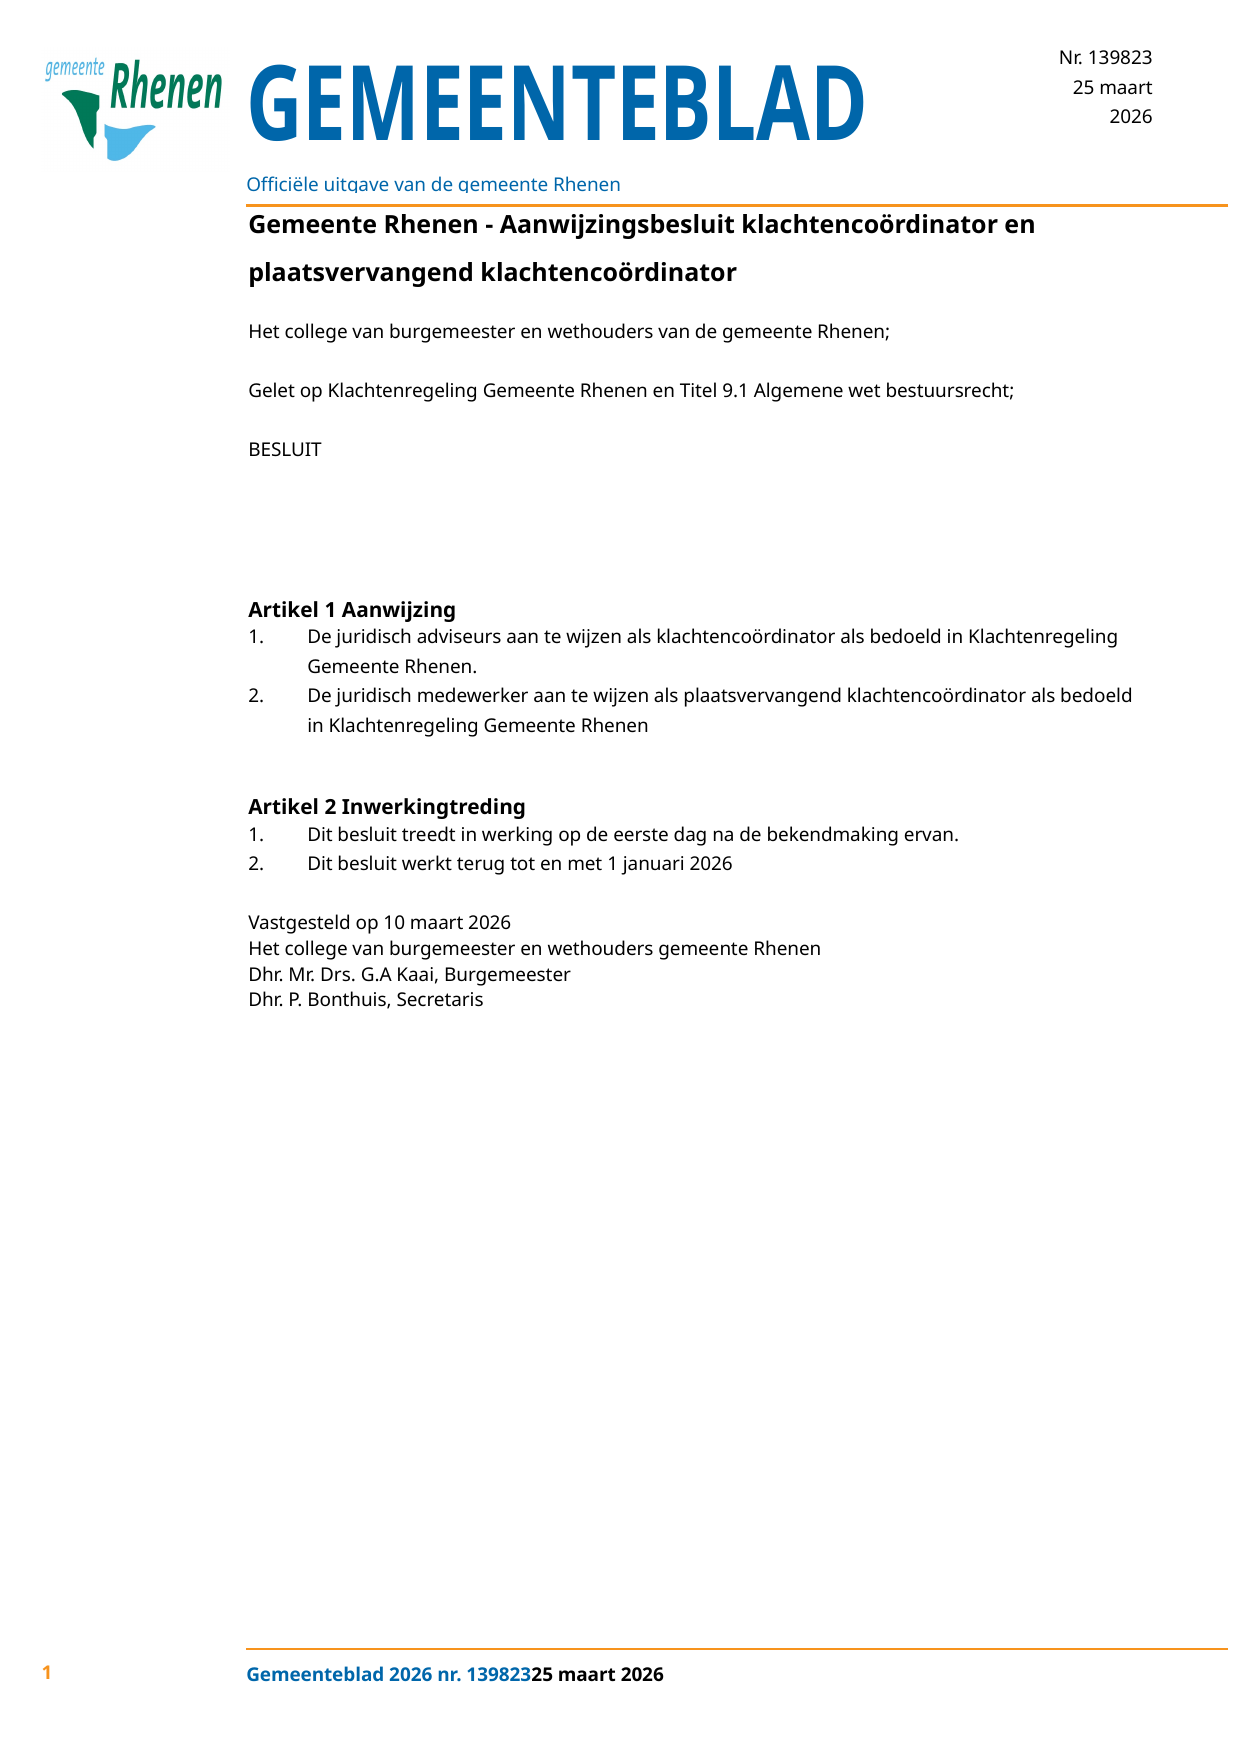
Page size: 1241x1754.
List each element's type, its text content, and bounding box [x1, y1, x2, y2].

text Gemeente Rhenen - Aanwijzingsbesluit klachtencoördinator en plaatsvervangend klachtencoördinator [248, 207, 1152, 288]
text Dhr. P. Bonthuis, Secretaris [248, 987, 1152, 1012]
picture [41, 47, 231, 172]
list Dit besluit werkt terug tot en met 1 januari 2026 [248, 850, 1152, 876]
list De juridisch adviseurs aan te wijzen als klachtencoördinator als bedoeld in Klachtenregeling Gemeente Rhenen. [248, 623, 1152, 679]
text Dhr. Mr. Drs. G.A Kaai, Burgemeester [248, 961, 1152, 987]
text Vastgesteld op 10 maart 2026 [248, 909, 1152, 935]
text Het college van burgemeester en wethouders gemeente Rhenen [248, 935, 1152, 961]
list De juridisch medewerker aan te wijzen als plaatsvervangend klachtencoördinator als bedoeld in Klachtenregeling Gemeente Rhenen [248, 683, 1152, 738]
text Het college van burgemeester en wethouders van de gemeente Rhenen; [248, 318, 1152, 344]
list Dit besluit treedt in werking op de eerste dag na de bekendmaking ervan. [248, 821, 1152, 846]
text BESLUIT [248, 436, 1152, 462]
text Artikel 1 Aanwijzing [248, 595, 1152, 623]
text Gelet op Klachtenregeling Gemeente Rhenen en Titel 9.1 Algemene wet bestuursrecht; [248, 377, 1152, 403]
text Artikel 2 Inwerkingtreding [248, 792, 1152, 821]
